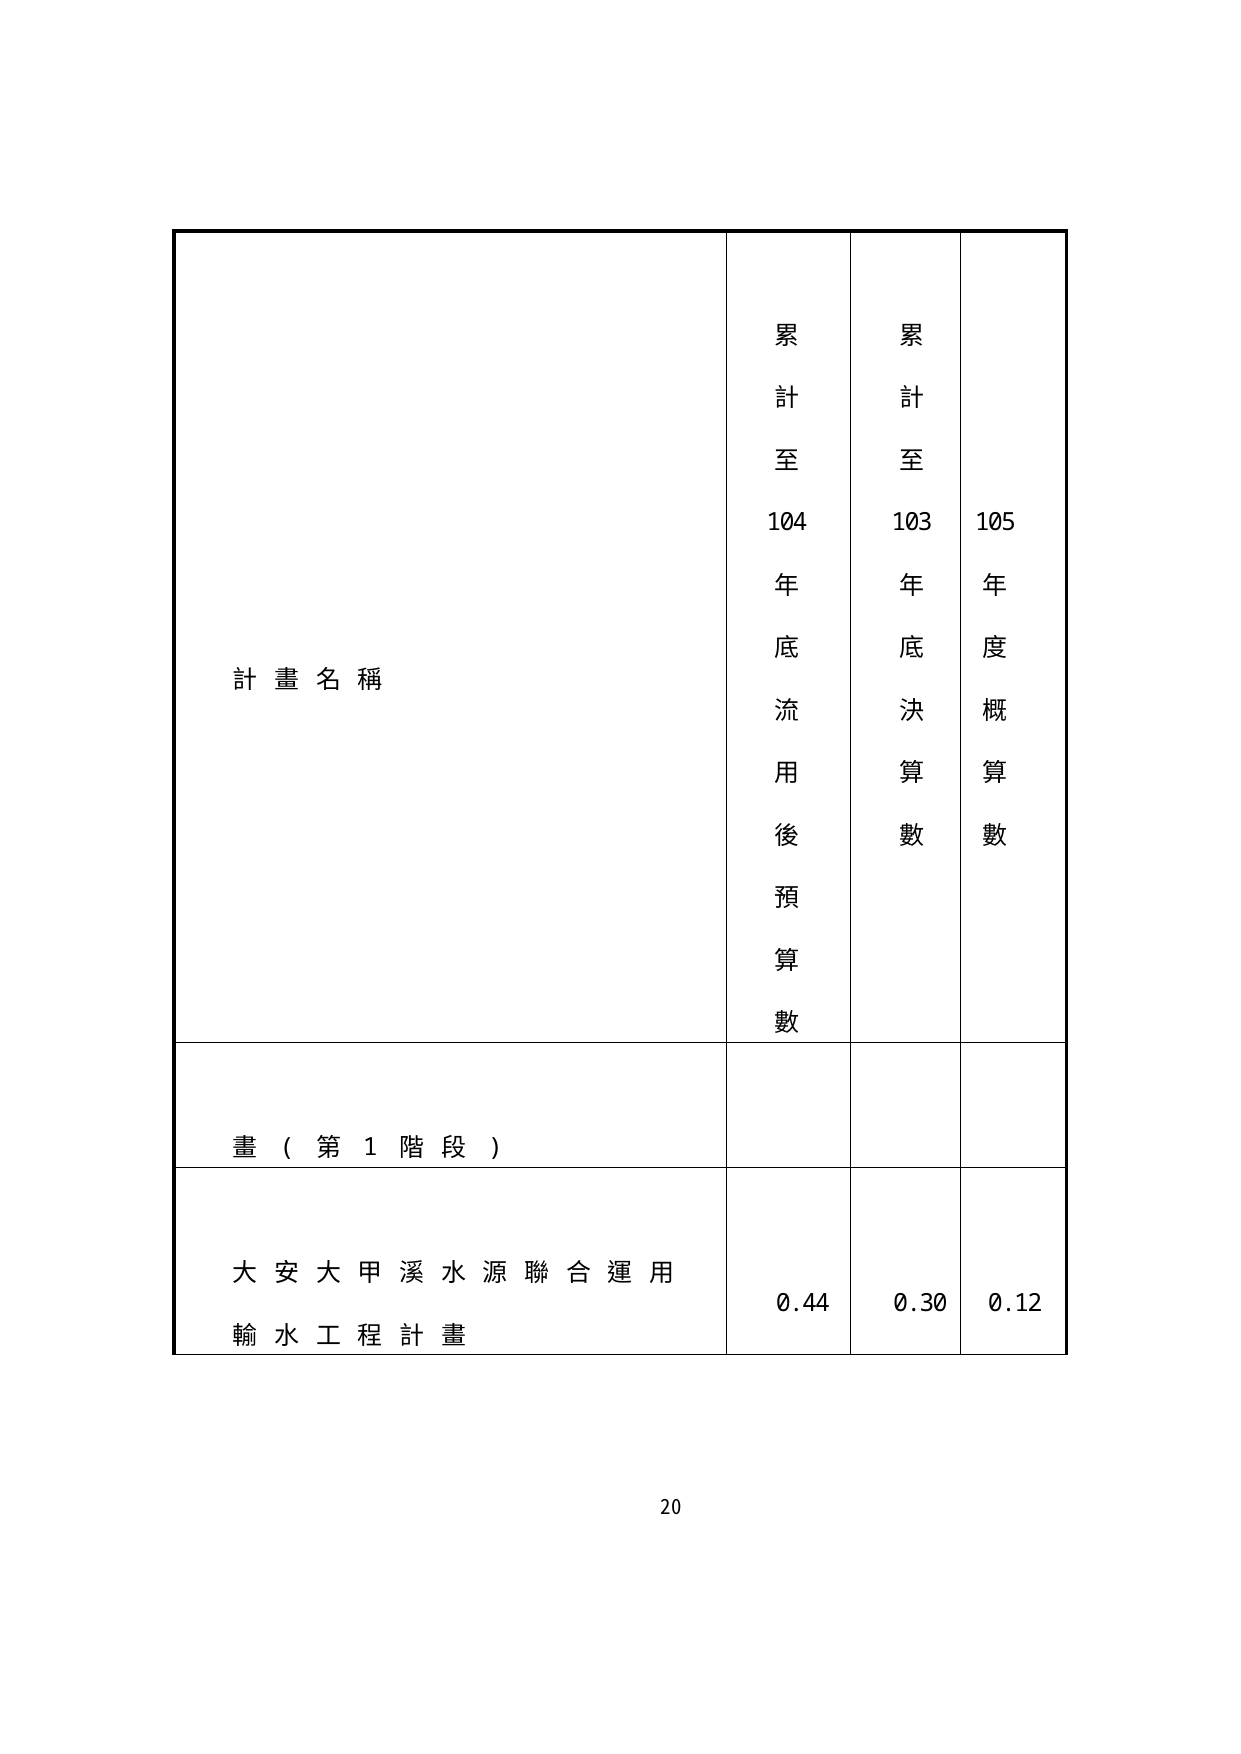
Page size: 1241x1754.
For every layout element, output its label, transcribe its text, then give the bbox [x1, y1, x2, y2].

table_header 累計至104年底流用後預算數 [727, 233, 850, 1042]
table_cell 大安大甲溪水源聯合運用輸水工程計畫 [176, 1168, 726, 1354]
table_cell 0.30 [851, 1168, 960, 1354]
table_cell 畫(第1階段) [176, 1043, 726, 1167]
table_header 計畫名稱 [176, 233, 726, 1042]
table_cell [961, 1043, 1065, 1167]
table_cell [727, 1043, 850, 1167]
table_cell 0.12 [961, 1168, 1065, 1354]
table_header 105年度概算數 [961, 233, 1065, 1042]
table_cell 0.44 [727, 1168, 850, 1354]
table_cell - [851, 1043, 960, 1167]
table_header 累計至103年底決算數 [851, 233, 960, 1042]
